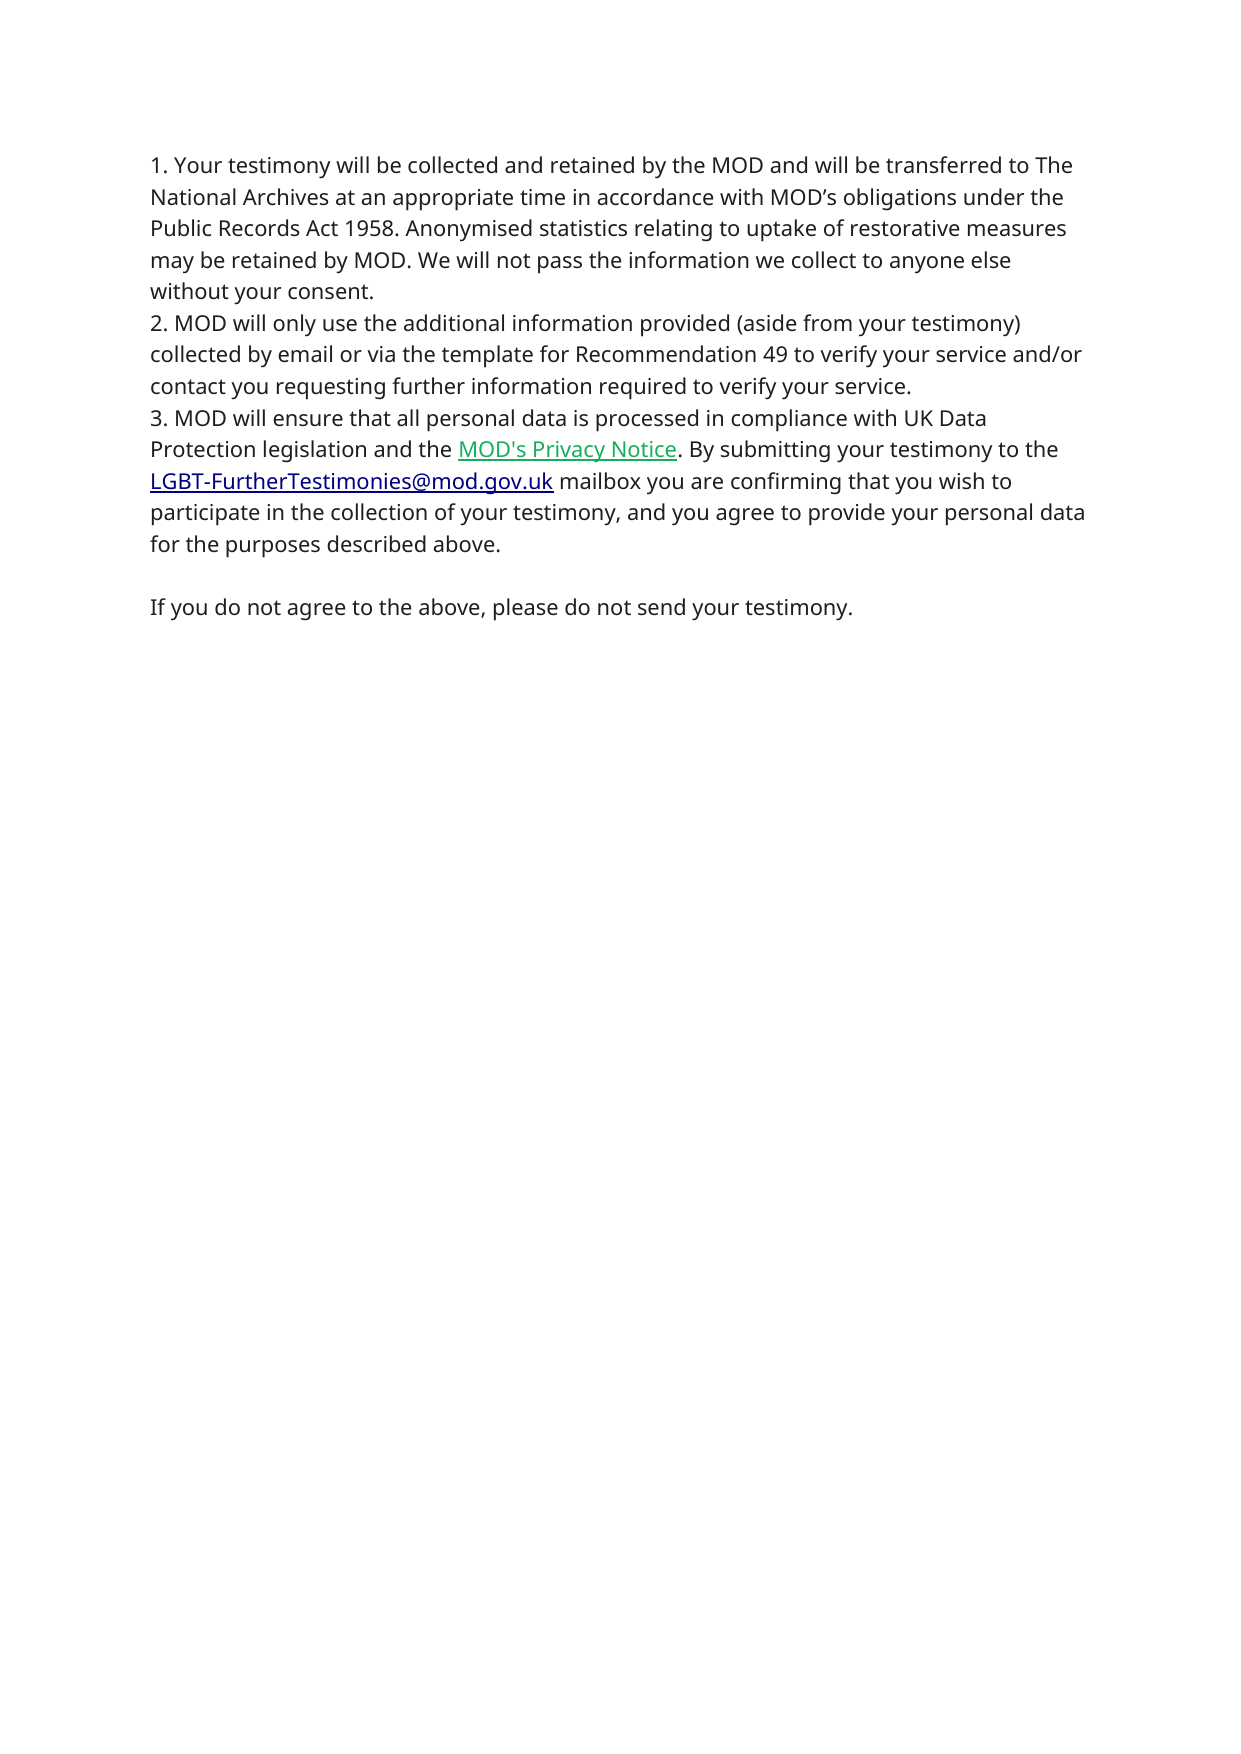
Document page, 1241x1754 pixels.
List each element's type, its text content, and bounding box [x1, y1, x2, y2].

text If you do not agree to the above, please do not send your testimony. [150, 592, 1090, 622]
text 1. Your testimony will be collected and retained by the MOD and will be transferred to The National Archives at an appropriate time in accordance with MOD’s obligations under the Public Records Act 1958. Anonymised statistics relating to uptake of restorative measures may be retained by MOD. We will not pass the information we collect to anyone else without your consent. [150, 150, 1090, 306]
text 2. MOD will only use the additional information provided (aside from your testimony) collected by email or via the template for Recommendation 49 to verify your service and/or contact you requesting further information required to verify your service. [150, 308, 1090, 401]
text 3. MOD will ensure that all personal data is processed in compliance with UK Data Protection legislation and the MOD's Privacy Notice. By submitting your testimony to the LGBT-FurtherTestimonies@mod.gov.uk mailbox you are confirming that you wish to participate in the collection of your testimony, and you agree to provide your personal data for the purposes described above. [150, 402, 1090, 558]
